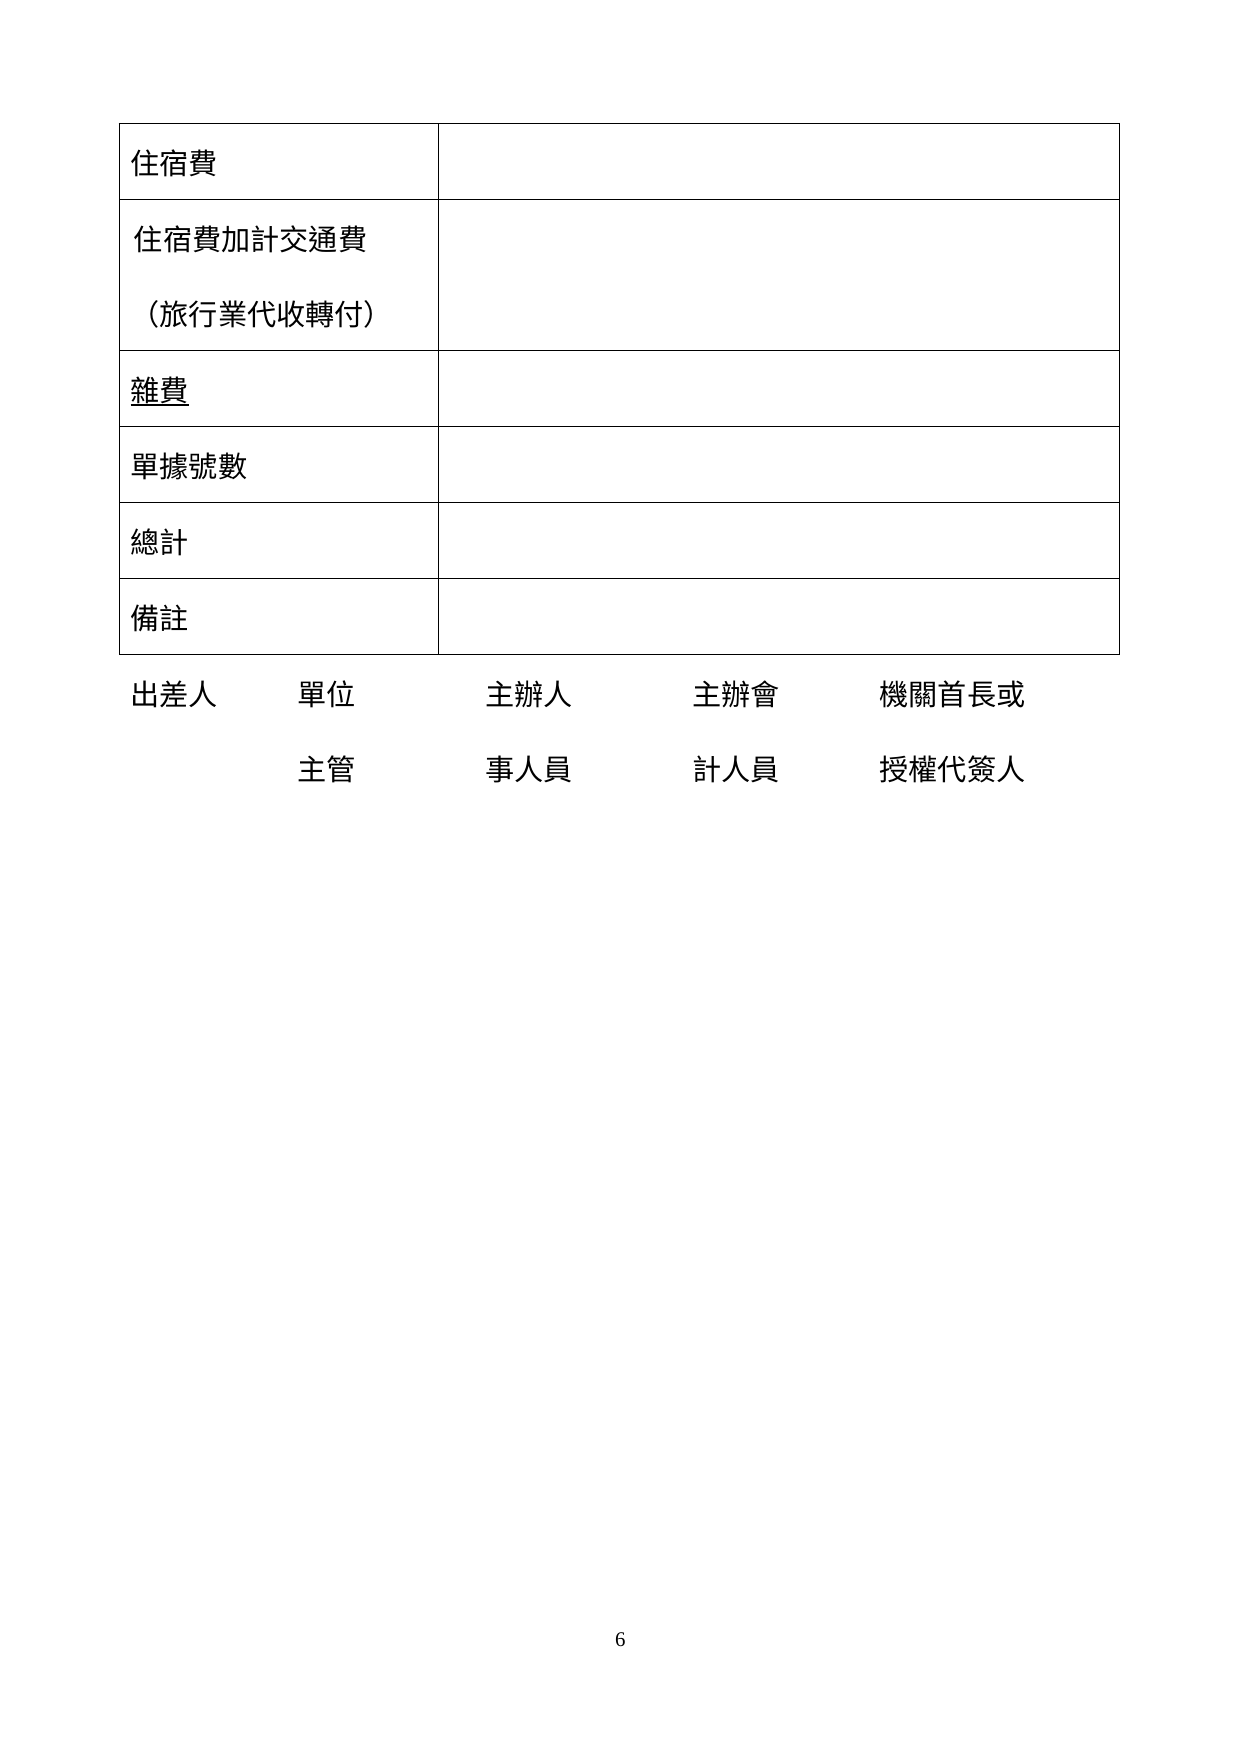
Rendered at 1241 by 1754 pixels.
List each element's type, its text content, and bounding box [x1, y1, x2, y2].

table_cell 備註 [120, 579, 438, 654]
table_cell 單據號數 [120, 427, 438, 502]
table_cell 住宿費加計交通費 （旅行業代收轉付） [120, 200, 438, 350]
table_cell 主辦會 計人員 [681, 655, 868, 805]
table_cell 總計 [120, 503, 438, 578]
table_cell 主辦人 事人員 [474, 655, 681, 805]
table_cell [439, 579, 1119, 654]
table_cell 出差人 [119, 655, 286, 805]
table_cell [439, 503, 1119, 578]
table_cell 機關首長或 授權代簽人 [868, 655, 1119, 805]
table_cell 單位 主管 [286, 655, 474, 805]
table_cell [439, 351, 1119, 426]
table_cell 住宿費 [120, 124, 438, 199]
table_cell [439, 427, 1119, 502]
table_cell [439, 200, 1119, 350]
table_cell [439, 124, 1119, 199]
table_cell 雜費 [120, 351, 438, 426]
